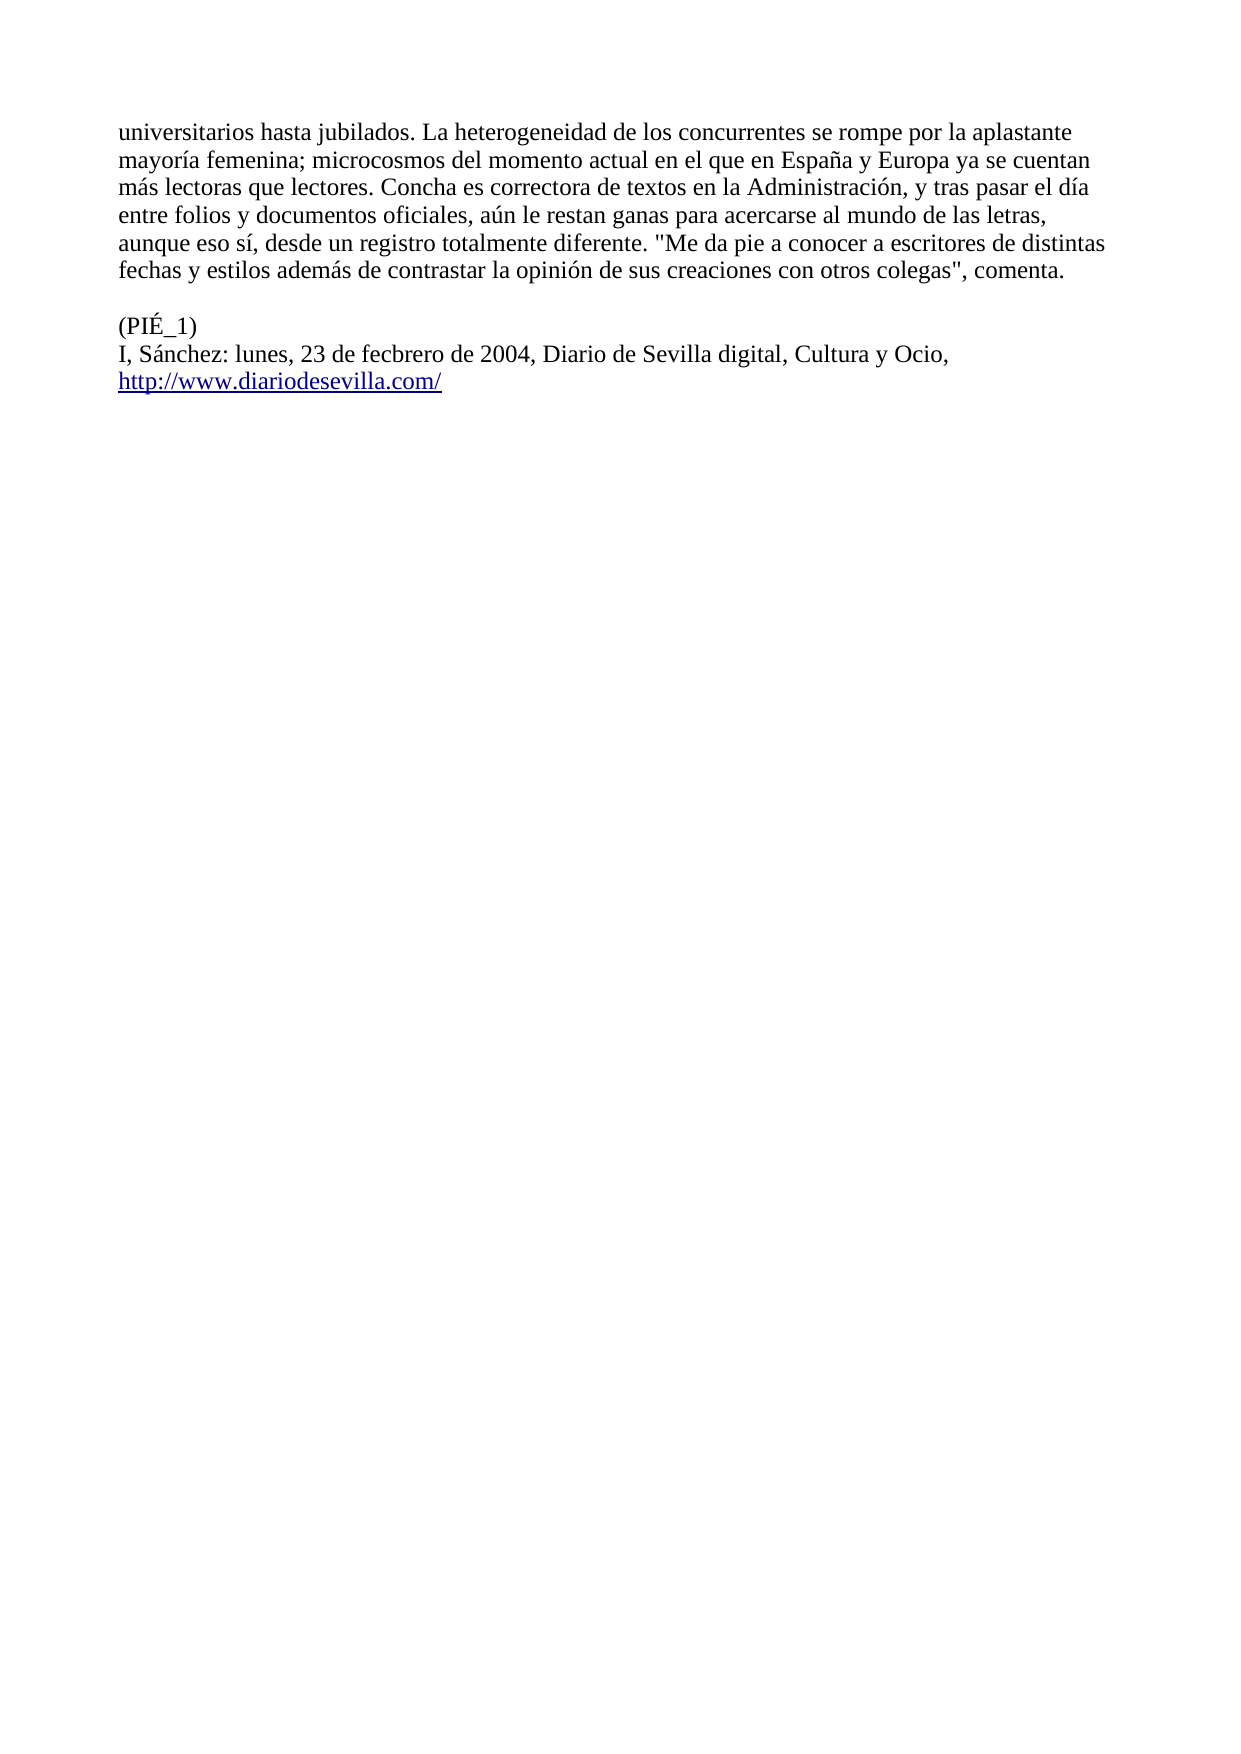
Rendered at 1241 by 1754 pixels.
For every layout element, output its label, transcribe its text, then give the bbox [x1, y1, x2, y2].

text universitarios hasta jubilados. La heterogeneidad de los concurrentes se rompe por la aplastante mayoría femenina; microcosmos del momento actual en el que en España y Europa ya se cuentan más lectoras que lectores. Concha es correctora de textos en la Administración, y tras pasar el día entre folios y documentos oficiales, aún le restan ganas para acercarse al mundo de las letras, aunque eso sí, desde un registro totalmente diferente. "Me da pie a conocer a escritores de distintas fechas y estilos además de contrastar la opinión de sus creaciones con otros colegas", comenta. [118, 118, 1122, 284]
text (PIÉ_1) [118, 312, 1122, 340]
text I, Sánchez: lunes, 23 de fecbrero de 2004, Diario de Sevilla digital, Cultura y Ocio, http://www.diariodesevilla.com/ [118, 340, 1122, 395]
